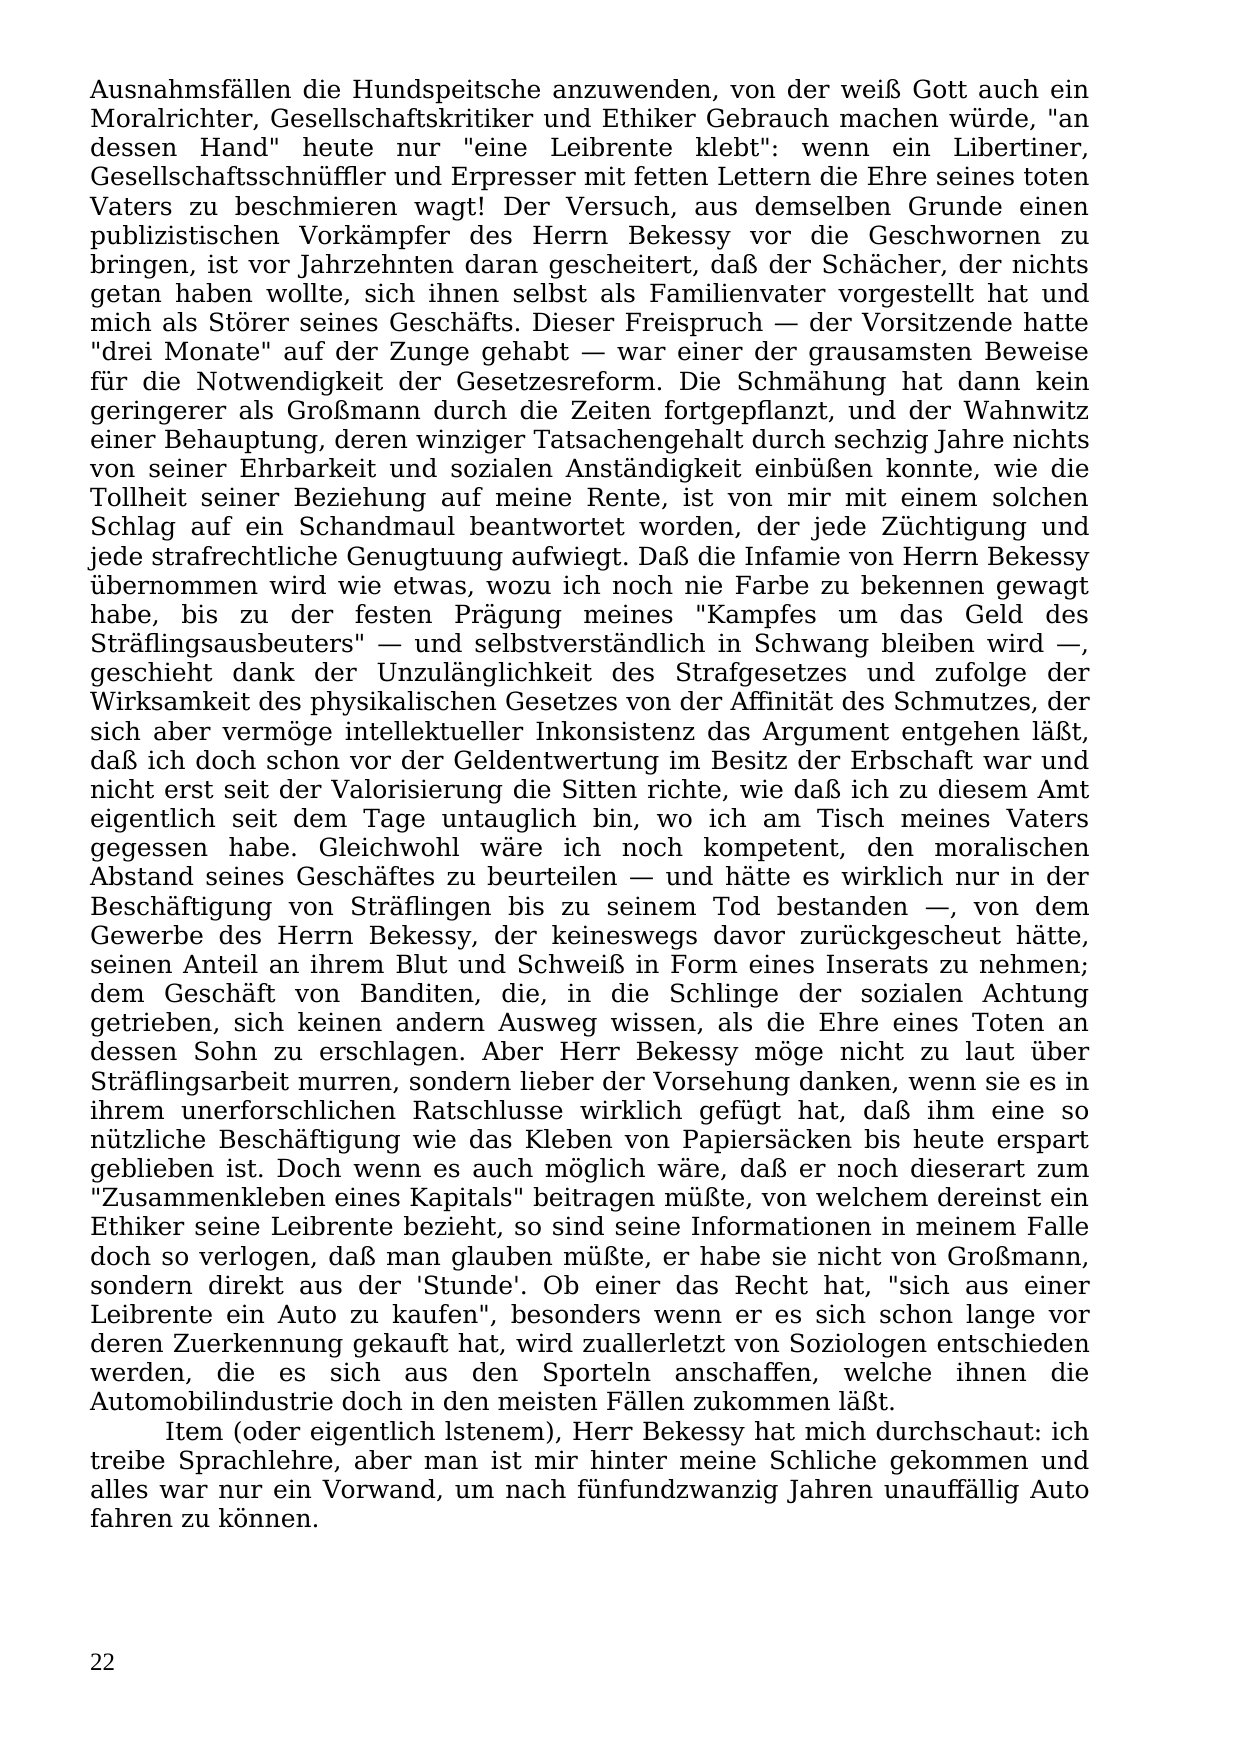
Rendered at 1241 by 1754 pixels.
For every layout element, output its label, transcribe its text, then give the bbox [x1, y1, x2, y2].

text Ausnahmsfällen die Hundspeitsche anzuwenden, von der weiß Gott auch ein Moralrichter, Gesellschaftskritiker und Ethiker Gebrauch machen würde, "an dessen Hand" heute nur "eine Leibrente klebt": wenn ein Libertiner, Gesellschaftsschnüffler und Erpresser mit fetten Lettern die Ehre seines toten Vaters zu beschmieren wagt! Der Versuch, aus demselben Grunde einen publizistischen Vorkämpfer des Herrn Bekessy vor die Geschwornen zu bringen, ist vor Jahrzehnten daran gescheitert, daß der Schächer, der nichts getan haben wollte, sich ihnen selbst als Familienvater vorgestellt hat und mich als Störer seines Geschäfts. Dieser Freispruch — der Vorsitzende hatte "drei Monate" auf der Zunge gehabt — war einer der grausamsten Beweise für die Notwendigkeit der Gesetzesreform. Die Schmähung hat dann kein geringerer als Großmann durch die Zeiten fortgepflanzt, und der Wahnwitz einer Behauptung, deren winziger Tatsachengehalt durch sechzig Jahre nichts von seiner Ehrbarkeit und sozialen Anständigkeit einbüßen konnte, wie die Tollheit seiner Beziehung auf meine Rente, ist von mir mit einem solchen Schlag auf ein Schandmaul beantwortet worden, der jede Züchtigung und jede strafrechtliche Genugtuung aufwiegt. Daß die Infamie von Herrn Bekessy übernommen wird wie etwas, wozu ich noch nie Farbe zu bekennen gewagt habe, bis zu der festen Prägung meines "Kampfes um das Geld des Sträflingsausbeuters" — und selbstverständlich in Schwang bleiben wird —, geschieht dank der Unzulänglichkeit des Strafgesetzes und zufolge der Wirksamkeit des physikalischen Gesetzes von der Affinität des Schmutzes, der sich aber vermöge intellektueller Inkonsistenz das Argument entgehen läßt, daß ich doch schon vor der Geldentwertung im Besitz der Erbschaft war und nicht erst seit der Valorisierung die Sitten richte, wie daß ich zu diesem Amt eigentlich seit dem Tage untauglich bin, wo ich am Tisch meines Vaters gegessen habe. Gleichwohl wäre ich noch kompetent, den moralischen Abstand seines Geschäftes zu beurteilen — und hätte es wirklich nur in der Beschäftigung von Sträflingen bis zu seinem Tod bestanden —, von dem Gewerbe des Herrn Bekessy, der keineswegs davor zurückgescheut hätte, seinen Anteil an ihrem Blut und Schweiß in Form eines Inserats zu nehmen; dem Geschäft von Banditen, die, in die Schlinge der sozialen Achtung getrieben, sich keinen andern Ausweg wissen, als die Ehre eines Toten an dessen Sohn zu erschlagen. Aber Herr Bekessy möge nicht zu laut über Sträflingsarbeit murren, sondern lieber der Vorsehung danken, wenn sie es in ihrem unerforschlichen Ratschlusse wirklich gefügt hat, daß ihm eine so nützliche Beschäftigung wie das Kleben von Papiersäcken bis heute erspart geblieben ist. Doch wenn es auch möglich wäre, daß er noch dieserart zum "Zusammenkleben eines Kapitals" beitragen müßte, von welchem dereinst ein Ethiker seine Leibrente bezieht, so sind seine Informationen in meinem Falle doch so verlogen, daß man glauben müßte, er habe sie nicht von Großmann, sondern direkt aus der 'Stunde'. Ob einer das Recht hat, "sich aus einer Leibrente ein Auto zu kaufen", besonders wenn er es sich schon lange vor deren Zuerkennung gekauft hat, wird zuallerletzt von Soziologen entschieden werden, die es sich aus den Sporteln anschaffen, welche ihnen die Automobilindustrie doch in den meisten Fällen zukommen läßt. [90, 75, 1091, 1417]
text Item (oder eigentlich lstenem), Herr Bekessy hat mich durchschaut: ich treibe Sprachlehre, aber man ist mir hinter meine Schliche gekommen und alles war nur ein Vorwand, um nach fünfundzwanzig Jahren unauffällig Auto fahren zu können. [90, 1417, 1091, 1533]
